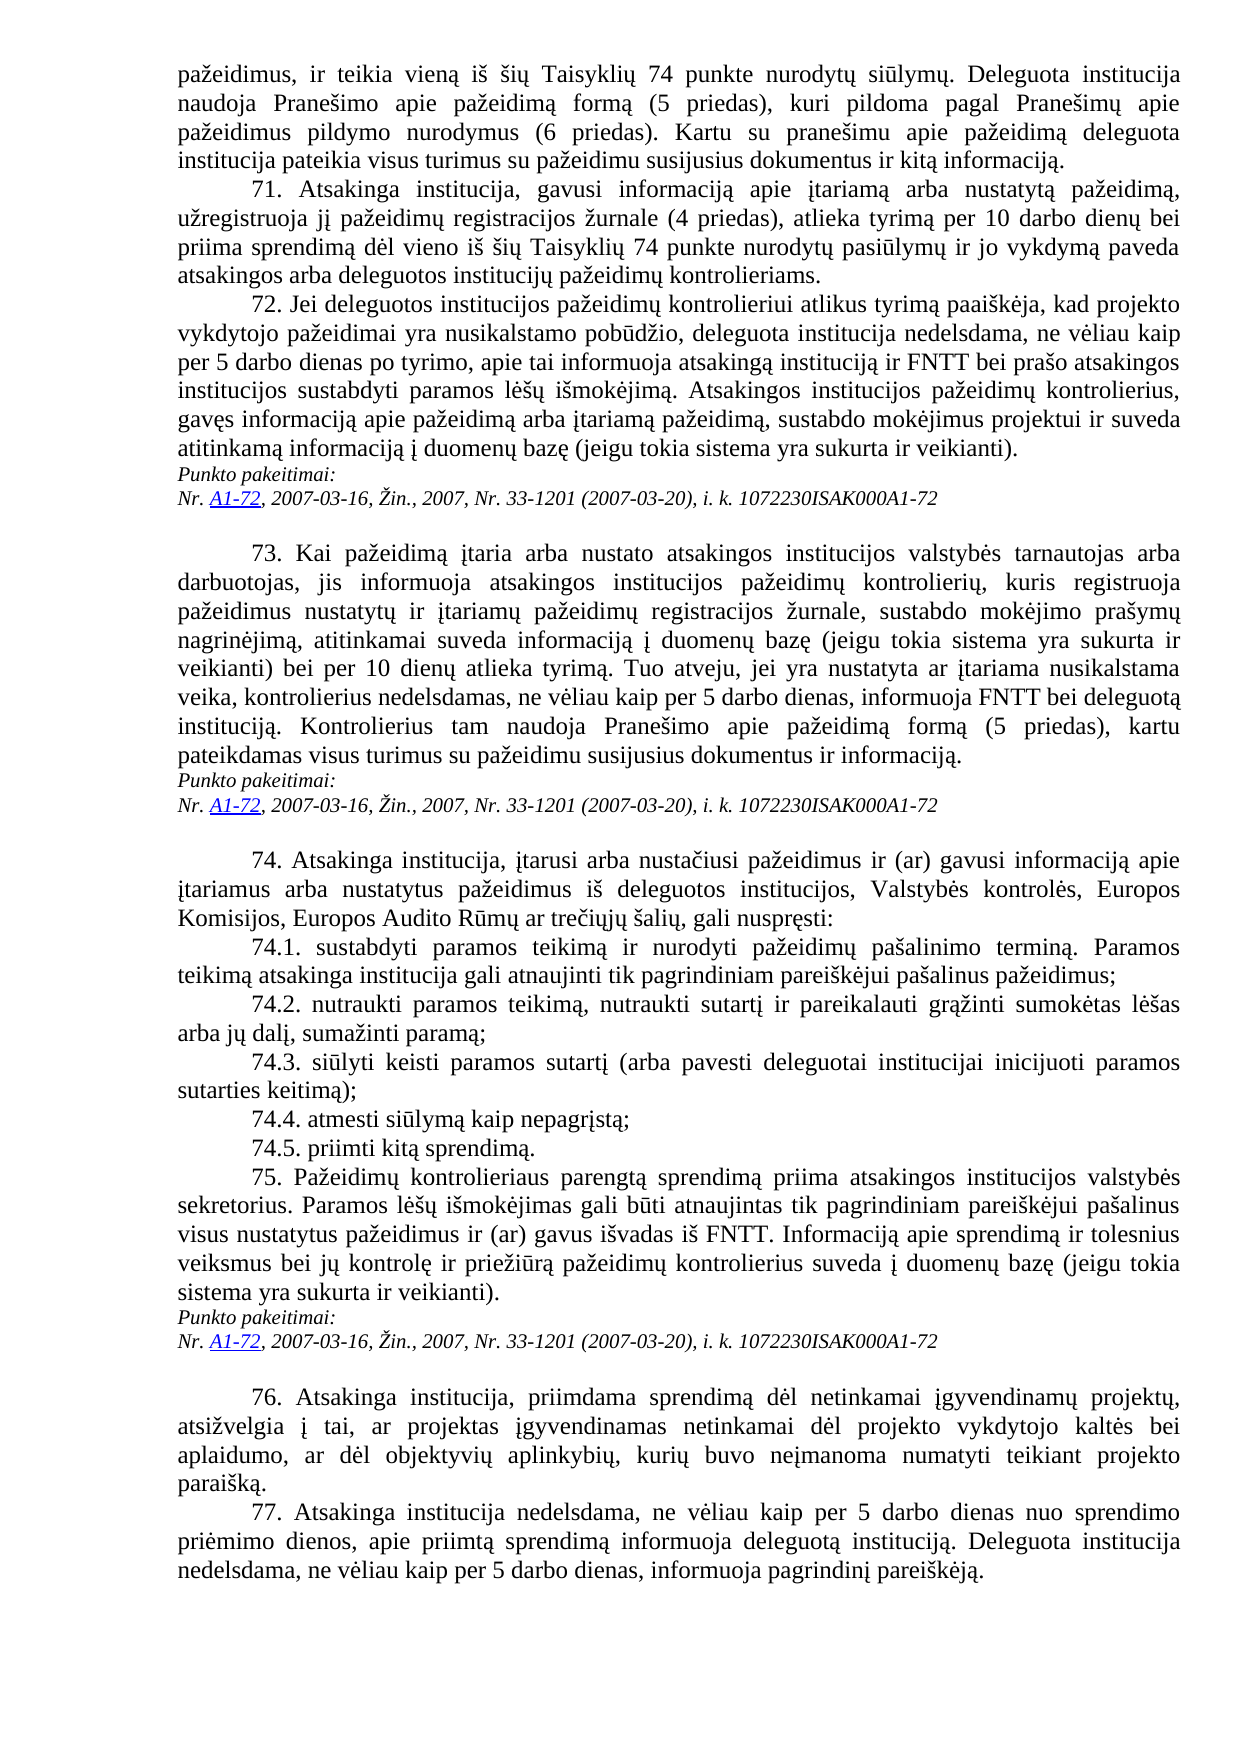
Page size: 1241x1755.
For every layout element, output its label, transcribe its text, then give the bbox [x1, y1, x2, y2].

text 74.4. atmesti siūlymą kaip nepagrįstą; [177, 1104, 1181, 1133]
text 72. Jei deleguotos institucijos pažeidimų kontrolieriui atlikus tyrimą paaiškėja, kad projekto vykdytojo pažeidimai yra nusikalstamo pobūdžio, deleguota institucija nedelsdama, ne vėliau kaip per 5 darbo dienas po tyrimo, apie tai informuoja atsakingą instituciją ir FNTT bei prašo atsakingos institucijos sustabdyti paramos lėšų išmokėjimą. Atsakingos institucijos pažeidimų kontrolierius, gavęs informaciją apie pažeidimą arba įtariamą pažeidimą, sustabdo mokėjimus projektui ir suveda atitinkamą informaciją į duomenų bazę (jeigu tokia sistema yra sukurta ir veikianti). [177, 289, 1181, 462]
text 74.3. siūlyti keisti paramos sutartį (arba pavesti deleguotai institucijai inicijuoti paramos sutarties keitimą); [177, 1047, 1181, 1104]
text Nr. A1-72, 2007-03-16, Žin., 2007, Nr. 33-1201 (2007-03-20), i. k. 1072230ISAK000A1-72 [177, 1329, 1181, 1353]
text Punkto pakeitimai: [177, 1305, 1181, 1329]
text 75. Pažeidimų kontrolieriaus parengtą sprendimą priima atsakingos institucijos valstybės sekretorius. Paramos lėšų išmokėjimas gali būti atnaujintas tik pagrindiniam pareiškėjui pašalinus visus nustatytus pažeidimus ir (ar) gavus išvadas iš FNTT. Informaciją apie sprendimą ir tolesnius veiksmus bei jų kontrolę ir priežiūrą pažeidimų kontrolierius suveda į duomenų bazę (jeigu tokia sistema yra sukurta ir veikianti). [177, 1162, 1181, 1305]
text Punkto pakeitimai: [177, 462, 1181, 486]
text Punkto pakeitimai: [177, 768, 1181, 792]
text 77. Atsakinga institucija nedelsdama, ne vėliau kaip per 5 darbo dienas nuo sprendimo priėmimo dienos, apie priimtą sprendimą informuoja deleguotą instituciją. Deleguota institucija nedelsdama, ne vėliau kaip per 5 darbo dienas, informuoja pagrindinį pareiškėją. [177, 1497, 1181, 1583]
text pažeidimus, ir teikia vieną iš šių Taisyklių 74 punkte nurodytų siūlymų. Deleguota institucija naudoja Pranešimo apie pažeidimą formą (5 priedas), kuri pildoma pagal Pranešimų apie pažeidimus pildymo nurodymus (6 priedas). Kartu su pranešimu apie pažeidimą deleguota institucija pateikia visus turimus su pažeidimu susijusius dokumentus ir kitą informaciją. [177, 59, 1181, 174]
text 74.2. nutraukti paramos teikimą, nutraukti sutartį ir pareikalauti grąžinti sumokėtas lėšas arba jų dalį, sumažinti paramą; [177, 989, 1181, 1047]
text 73. Kai pažeidimą įtaria arba nustato atsakingos institucijos valstybės tarnautojas arba darbuotojas, jis informuoja atsakingos institucijos pažeidimų kontrolierių, kuris registruoja pažeidimus nustatytų ir įtariamų pažeidimų registracijos žurnale, sustabdo mokėjimo prašymų nagrinėjimą, atitinkamai suveda informaciją į duomenų bazę (jeigu tokia sistema yra sukurta ir veikianti) bei per 10 dienų atlieka tyrimą. Tuo atveju, jei yra nustatyta ar įtariama nusikalstama veika, kontrolierius nedelsdamas, ne vėliau kaip per 5 darbo dienas, informuoja FNTT bei deleguotą instituciją. Kontrolierius tam naudoja Pranešimo apie pažeidimą formą (5 priedas), kartu pateikdamas visus turimus su pažeidimu susijusius dokumentus ir informaciją. [177, 538, 1181, 768]
text Nr. A1-72, 2007-03-16, Žin., 2007, Nr. 33-1201 (2007-03-20), i. k. 1072230ISAK000A1-72 [177, 792, 1181, 817]
text Nr. A1-72, 2007-03-16, Žin., 2007, Nr. 33-1201 (2007-03-20), i. k. 1072230ISAK000A1-72 [177, 486, 1181, 510]
text 76. Atsakinga institucija, priimdama sprendimą dėl netinkamai įgyvendinamų projektų, atsižvelgia į tai, ar projektas įgyvendinamas netinkamai dėl projekto vykdytojo kaltės bei aplaidumo, ar dėl objektyvių aplinkybių, kurių buvo neįmanoma numatyti teikiant projekto paraišką. [177, 1382, 1181, 1497]
text 71. Atsakinga institucija, gavusi informaciją apie įtariamą arba nustatytą pažeidimą, užregistruoja jį pažeidimų registracijos žurnale (4 priedas), atlieka tyrimą per 10 darbo dienų bei priima sprendimą dėl vieno iš šių Taisyklių 74 punkte nurodytų pasiūlymų ir jo vykdymą paveda atsakingos arba deleguotos institucijų pažeidimų kontrolieriams. [177, 174, 1181, 289]
text 74.1. sustabdyti paramos teikimą ir nurodyti pažeidimų pašalinimo terminą. Paramos teikimą atsakinga institucija gali atnaujinti tik pagrindiniam pareiškėjui pašalinus pažeidimus; [177, 932, 1181, 989]
text 74. Atsakinga institucija, įtarusi arba nustačiusi pažeidimus ir (ar) gavusi informaciją apie įtariamus arba nustatytus pažeidimus iš deleguotos institucijos, Valstybės kontrolės, Europos Komisijos, Europos Audito Rūmų ar trečiųjų šalių, gali nuspręsti: [177, 845, 1181, 932]
text 74.5. priimti kitą sprendimą. [177, 1133, 1181, 1162]
